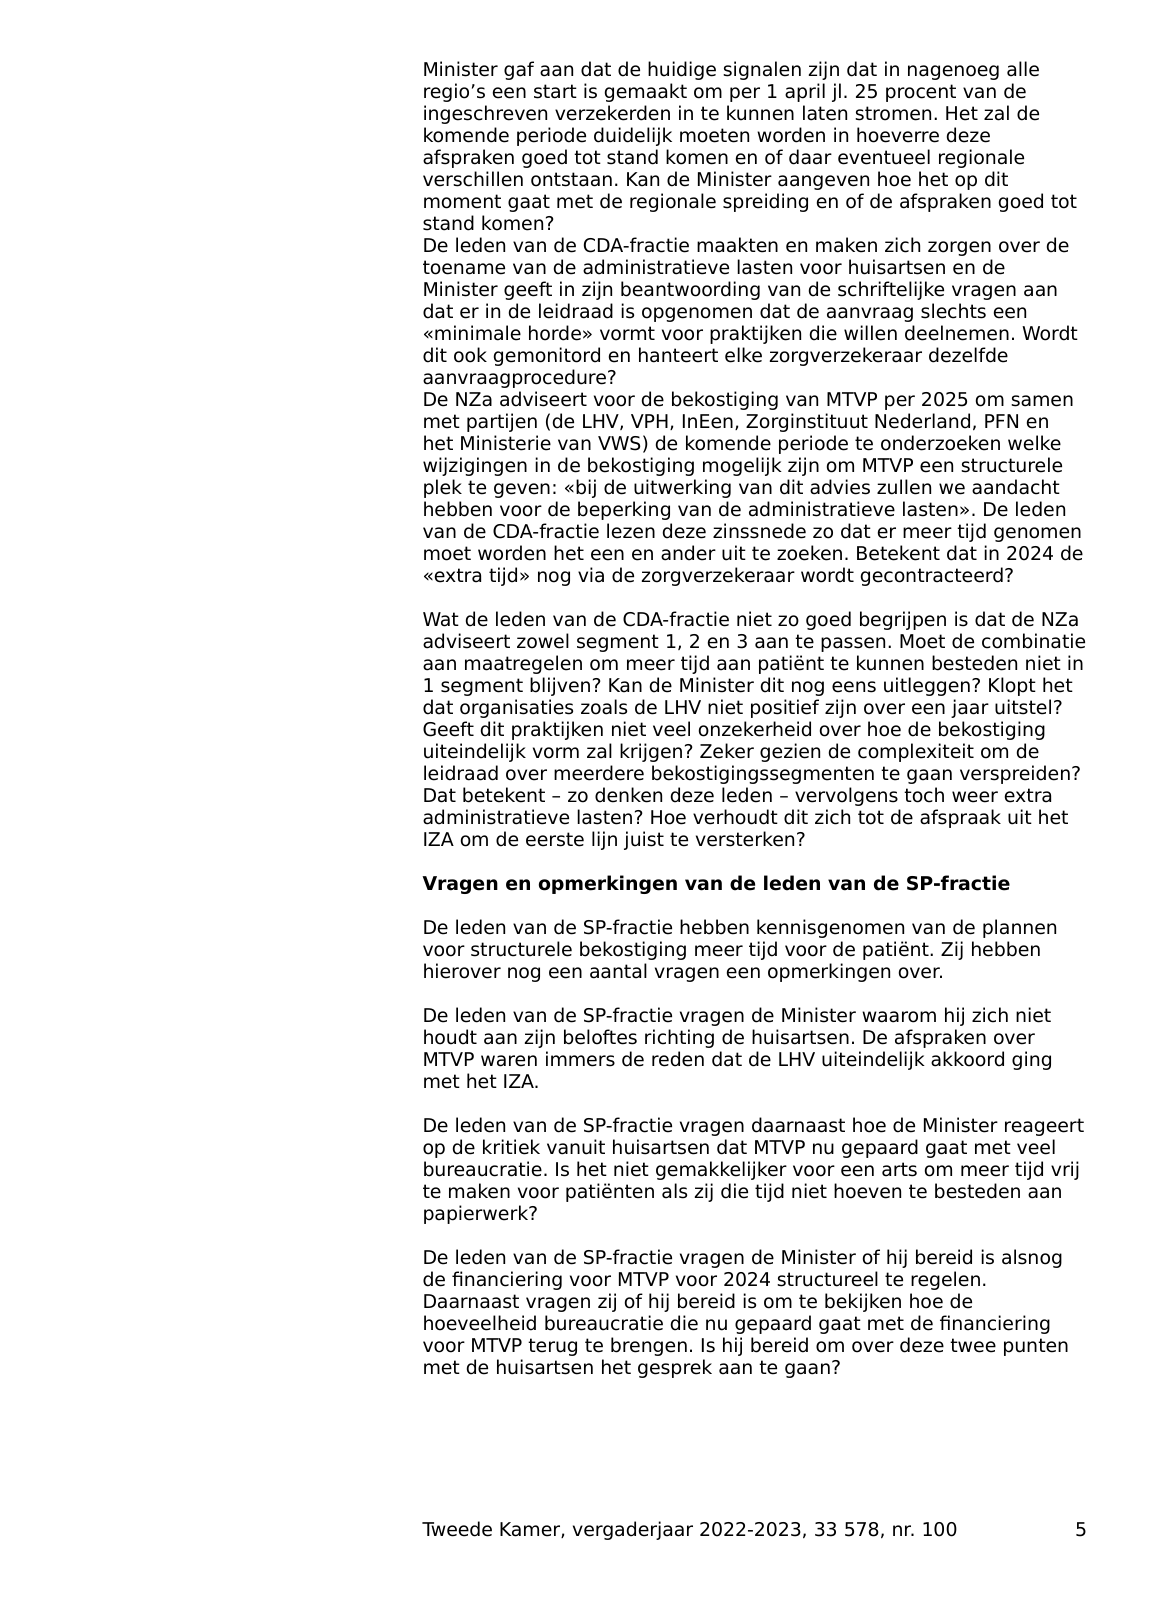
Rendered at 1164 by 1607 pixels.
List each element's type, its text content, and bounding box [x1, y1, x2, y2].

text De leden van de SP-fractie vragen daarnaast hoe de Minister reageert op de kritiek vanuit huisartsen dat MTVP nu gepaard gaat met veel bureaucratie. Is het niet gemakkelijker voor een arts om meer tijd vrij te maken voor patiënten als zij die tijd niet hoeven te besteden aan papierwerk? [422, 1115, 1087, 1225]
subtitle Vragen en opmerkingen van de leden van de SP-fractie [422, 873, 1087, 895]
text De leden van de SP-fractie vragen de Minister of hij bereid is alsnog de financiering voor MTVP voor 2024 structureel te regelen. Daarnaast vragen zij of hij bereid is om te bekijken hoe de hoeveelheid bureaucratie die nu gepaard gaat met de financiering voor MTVP terug te brengen. Is hij bereid om over deze twee punten met de huisartsen het gesprek aan te gaan? [422, 1247, 1087, 1379]
text De NZa adviseert voor de bekostiging van MTVP per 2025 om samen met partijen (de LHV, VPH, InEen, Zorginstituut Nederland, PFN en het Ministerie van VWS) de komende periode te onderzoeken welke wijzigingen in de bekostiging mogelijk zijn om MTVP een structurele plek te geven: «bij de uitwerking van dit advies zullen we aandacht hebben voor de beperking van de administratieve lasten». De leden van de CDA-fractie lezen deze zinssnede zo dat er meer tijd genomen moet worden het een en ander uit te zoeken. Betekent dat in 2024 de «extra tijd» nog via de zorgverzekeraar wordt gecontracteerd? [422, 389, 1087, 587]
text Wat de leden van de CDA-fractie niet zo goed begrijpen is dat de NZa adviseert zowel segment 1, 2 en 3 aan te passen. Moet de combinatie aan maatregelen om meer tijd aan patiënt te kunnen besteden niet in 1 segment blijven? Kan de Minister dit nog eens uitleggen? Klopt het dat organisaties zoals de LHV niet positief zijn over een jaar uitstel? Geeft dit praktijken niet veel onzekerheid over hoe de bekostiging uiteindelijk vorm zal krijgen? Zeker gezien de complexiteit om de leidraad over meerdere bekostigingssegmenten te gaan verspreiden? Dat betekent – zo denken deze leden – vervolgens toch weer extra administratieve lasten? Hoe verhoudt dit zich tot de afspraak uit het IZA om de eerste lijn juist te versterken? [422, 609, 1087, 851]
text De leden van de SP-fractie vragen de Minister waarom hij zich niet houdt aan zijn beloftes richting de huisartsen. De afspraken over MTVP waren immers de reden dat de LHV uiteindelijk akkoord ging met het IZA. [422, 1005, 1087, 1093]
text Minister gaf aan dat de huidige signalen zijn dat in nagenoeg alle regio’s een start is gemaakt om per 1 april jl. 25 procent van de ingeschreven verzekerden in te kunnen laten stromen. Het zal de komende periode duidelijk moeten worden in hoeverre deze afspraken goed tot stand komen en of daar eventueel regionale verschillen ontstaan. Kan de Minister aangeven hoe het op dit moment gaat met de regionale spreiding en of de afspraken goed tot stand komen? [422, 59, 1087, 235]
text De leden van de CDA-fractie maakten en maken zich zorgen over de toename van de administratieve lasten voor huisartsen en de Minister geeft in zijn beantwoording van de schriftelijke vragen aan dat er in de leidraad is opgenomen dat de aanvraag slechts een «minimale horde» vormt voor praktijken die willen deelnemen. Wordt dit ook gemonitord en hanteert elke zorgverzekeraar dezelfde aanvraagprocedure? [422, 235, 1087, 389]
text De leden van de SP-fractie hebben kennisgenomen van de plannen voor structurele bekostiging meer tijd voor de patiënt. Zij hebben hierover nog een aantal vragen een opmerkingen over. [422, 917, 1087, 983]
